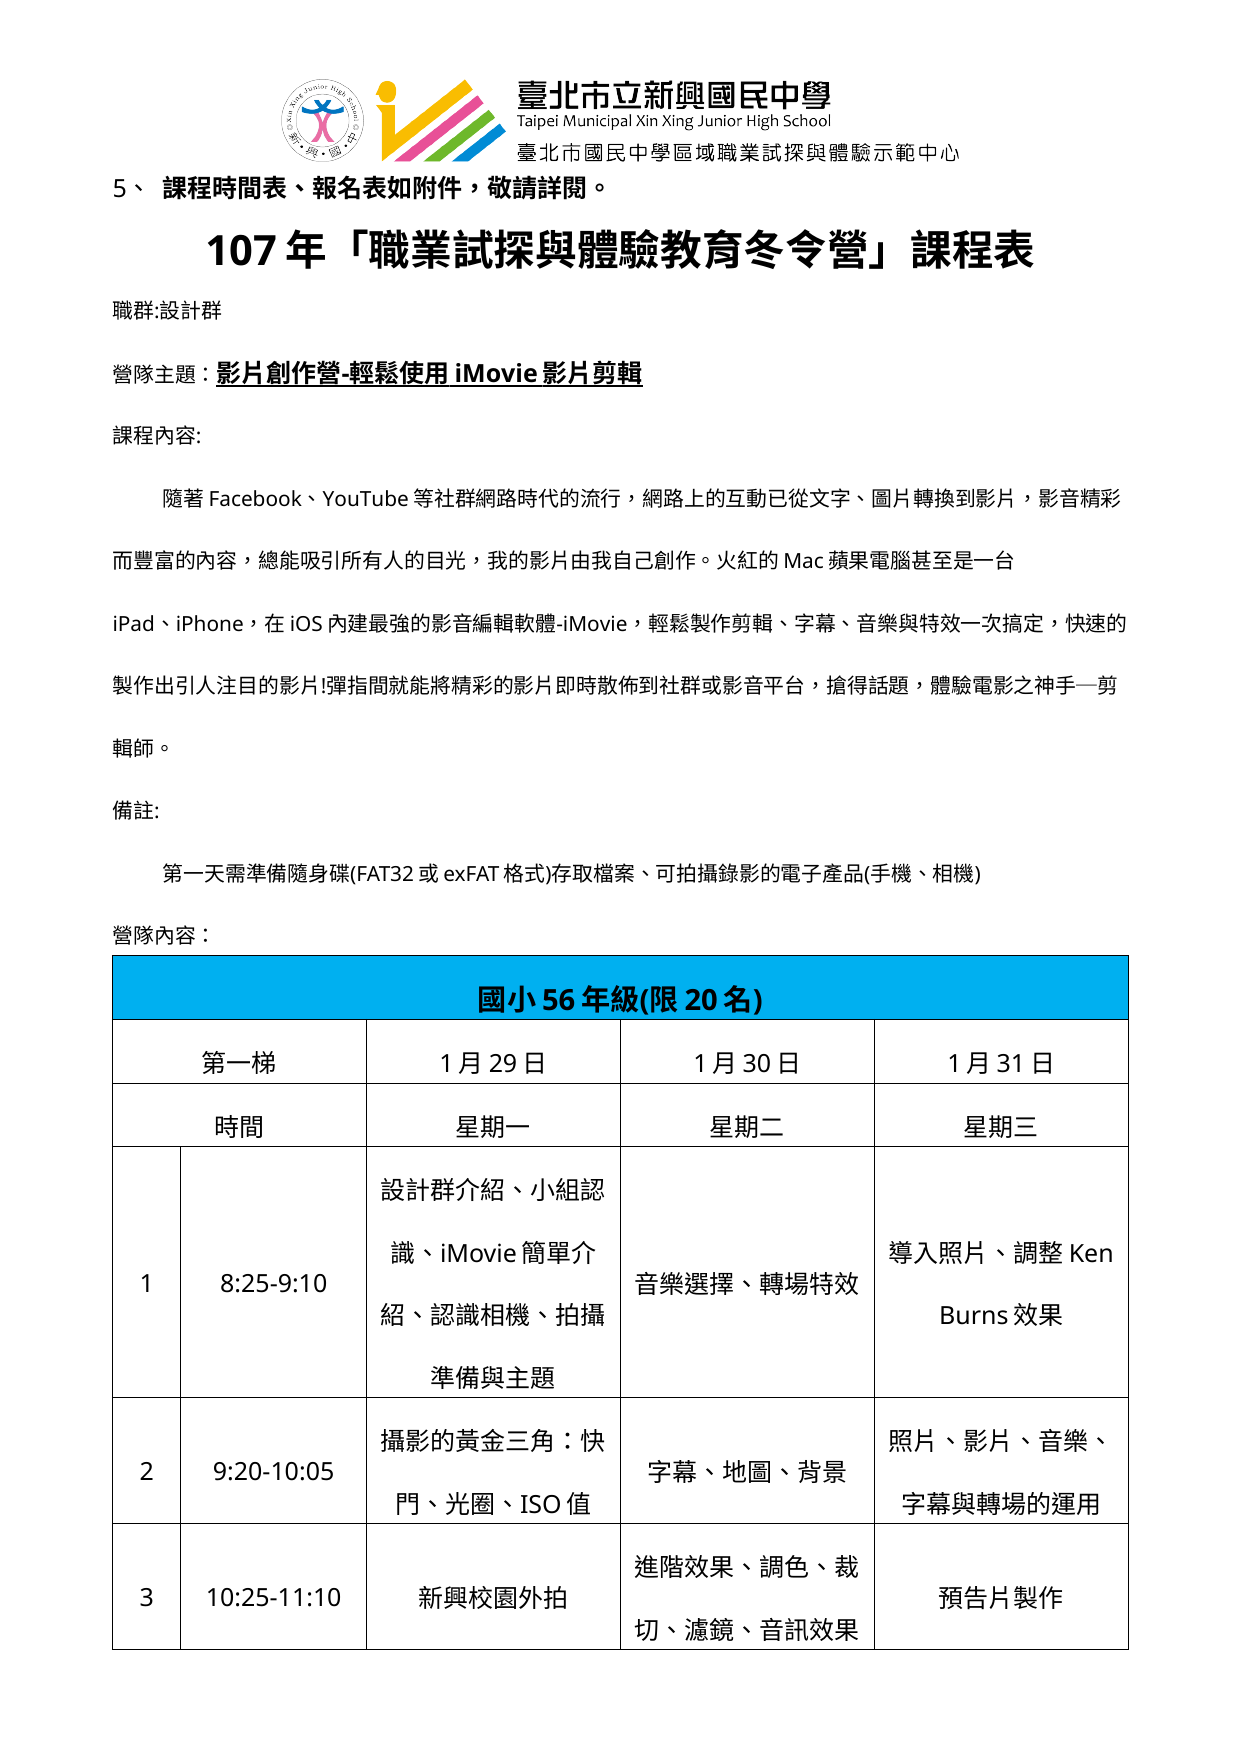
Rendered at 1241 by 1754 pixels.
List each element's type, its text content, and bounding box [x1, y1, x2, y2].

table_cell 1 [113, 1147, 180, 1397]
table_header 國小56年級(限20名) [113, 956, 1128, 1019]
table_cell 10:25-11:10 [181, 1524, 366, 1649]
table_cell 3 [113, 1524, 180, 1649]
text 營隊主題：影片創作營-輕鬆使用iMovie影片剪輯 [112, 330, 1128, 393]
text 第一天需準備隨身碟(FAT32或exFAT格式)存取檔案、可拍攝錄影的電子產品(手機、相機) 營隊內容： [112, 830, 1128, 955]
table_cell 星期二 [621, 1084, 874, 1146]
text 職群:設計群 [112, 268, 1128, 330]
table_cell 字幕、地圖、背景 [621, 1398, 874, 1523]
table_cell 9:20-10:05 [181, 1398, 366, 1523]
table_cell 進階效果、調色、裁切、濾鏡、音訊效果 [621, 1524, 874, 1649]
table_cell 第一梯 [113, 1020, 366, 1082]
table_cell 2 [113, 1398, 180, 1523]
text 備註: [112, 768, 1128, 830]
table_cell 8:25-9:10 [181, 1147, 366, 1397]
table_cell 照片、影片、音樂、字幕與轉場的運用 [875, 1398, 1128, 1523]
table_cell 時間 [113, 1084, 366, 1146]
text 隨著Facebook、YouTube等社群網路時代的流行，網路上的互動已從文字、圖片轉換到影片，影音精彩而豐富的內容，總能吸引所有人的目光，我的影片由我自己創作。火紅的Mac蘋果電腦甚至是一台iPad、iPhone，在iOS內建最強的影音編輯軟體-iMovie，輕鬆製作剪輯、字幕、音樂與特效一次搞定，快速的製作出引人注目的影片!彈指間就能將精彩的影片即時散佈到社群或影音平台，搶得話題，體驗電影之神手─剪輯師。 [112, 455, 1128, 768]
list 課程時間表、報名表如附件，敬請詳閱。 [112, 164, 1128, 205]
table_cell 新興校園外拍 [367, 1524, 620, 1649]
table_cell 設計群介紹、小組認識、iMovie簡單介紹、認識相機、拍攝準備與主題 [367, 1147, 620, 1397]
text 課程內容: [112, 393, 1128, 455]
table_cell 攝影的黃金三角：快門、光圈、ISO值 [367, 1398, 620, 1523]
table_cell 星期三 [875, 1084, 1128, 1146]
table_cell 預告片製作 [875, 1524, 1128, 1649]
table_cell 1月31日 [875, 1020, 1128, 1082]
table_cell 星期一 [367, 1084, 620, 1146]
table_cell 導入照片、調整Ken Burns效果 [875, 1147, 1128, 1397]
table_cell 音樂選擇、轉場特效 [621, 1147, 874, 1397]
text 107年「職業試探與體驗教育冬令營」課程表 [112, 205, 1128, 268]
table_cell 1月29日 [367, 1020, 620, 1082]
table_cell 1月30日 [621, 1020, 874, 1082]
